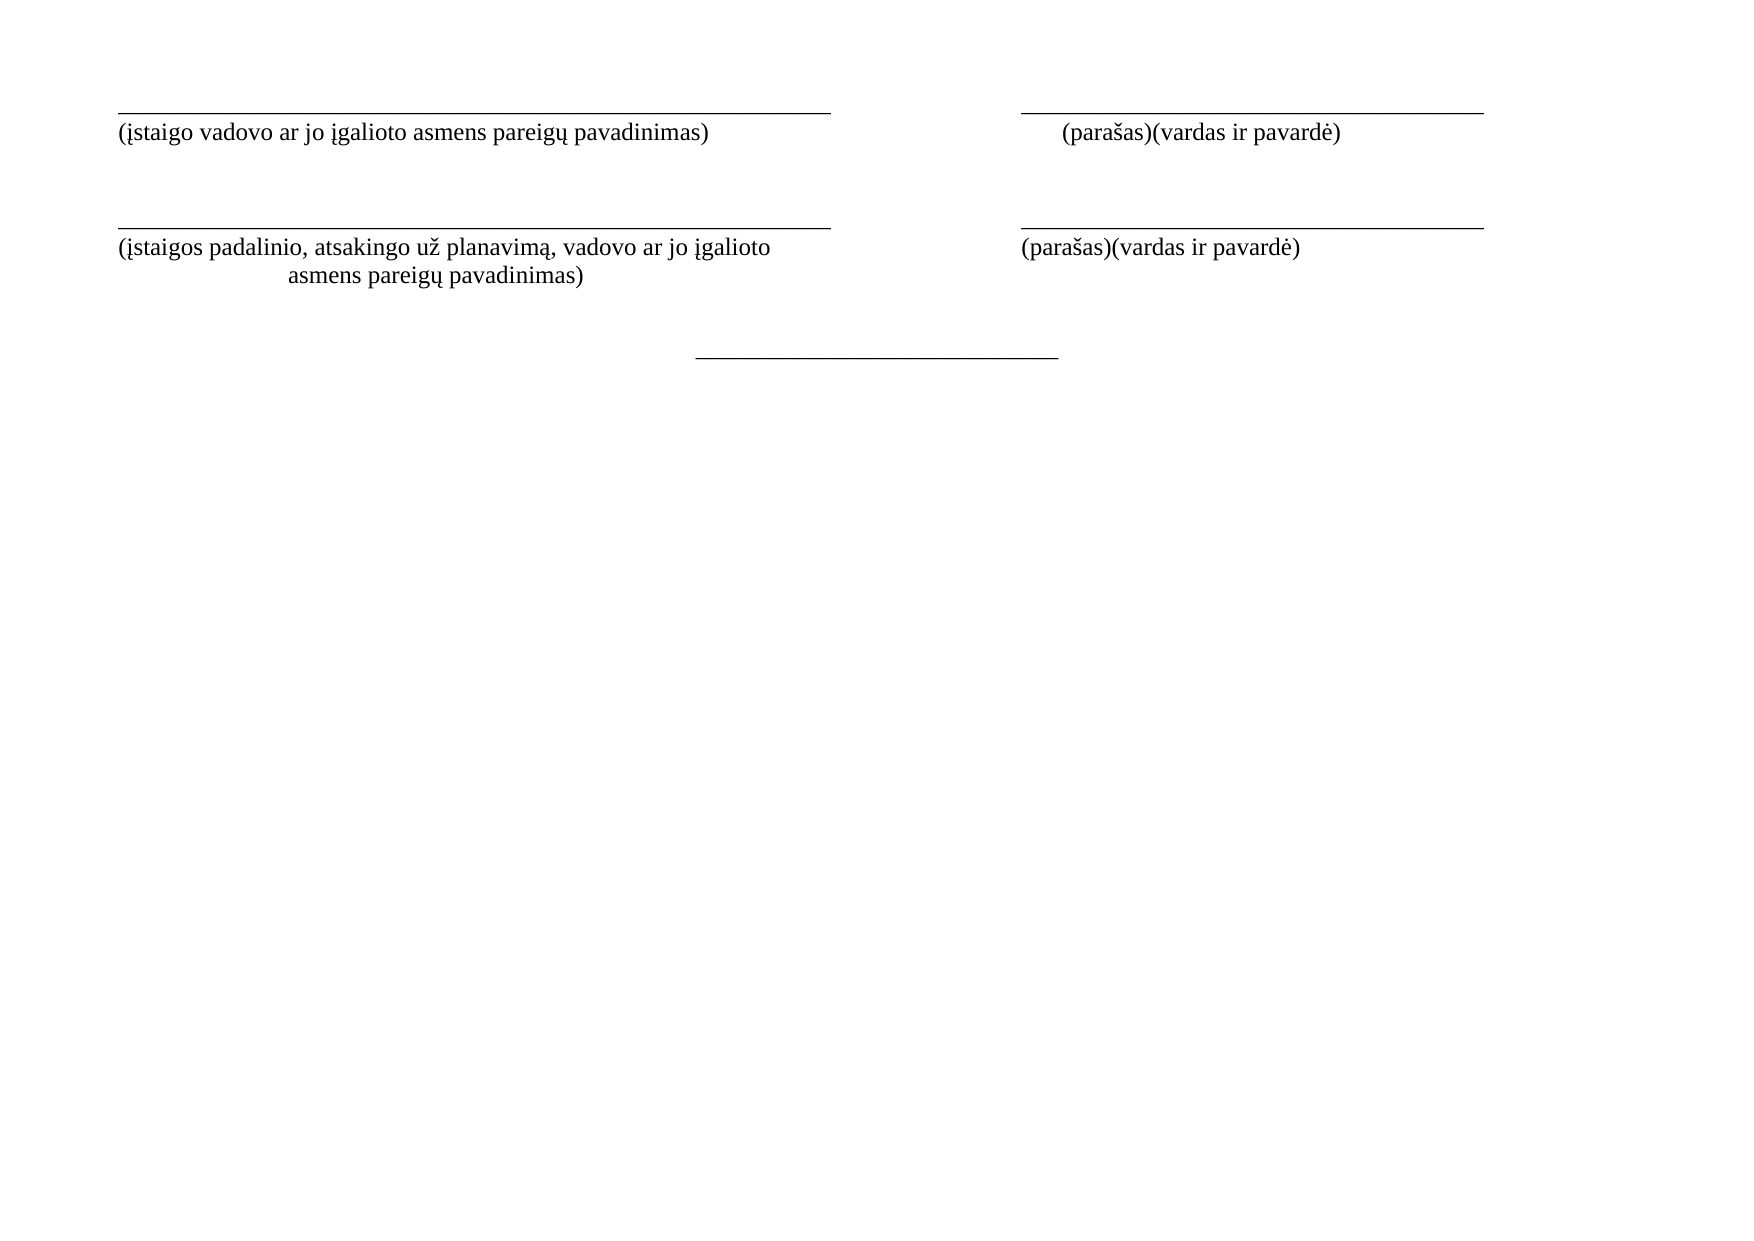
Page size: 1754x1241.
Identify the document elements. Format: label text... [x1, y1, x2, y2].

text (įstaigo vadovo ar jo įgalioto asmens pareigų pavadinimas) (parašas)(vardas ir pavardė) [118, 117, 1635, 145]
text _________________________________________________________ _____________________________________ [118, 203, 1635, 232]
text _____________________________ [118, 327, 1635, 364]
text _________________________________________________________ _____________________________________ [118, 88, 1635, 117]
text (įstaigos padalinio, atsakingo už planavimą, vadovo ar jo įgalioto (parašas)(vardas ir pavardė) [118, 232, 1635, 260]
text asmens pareigų pavadinimas) [118, 260, 1635, 289]
